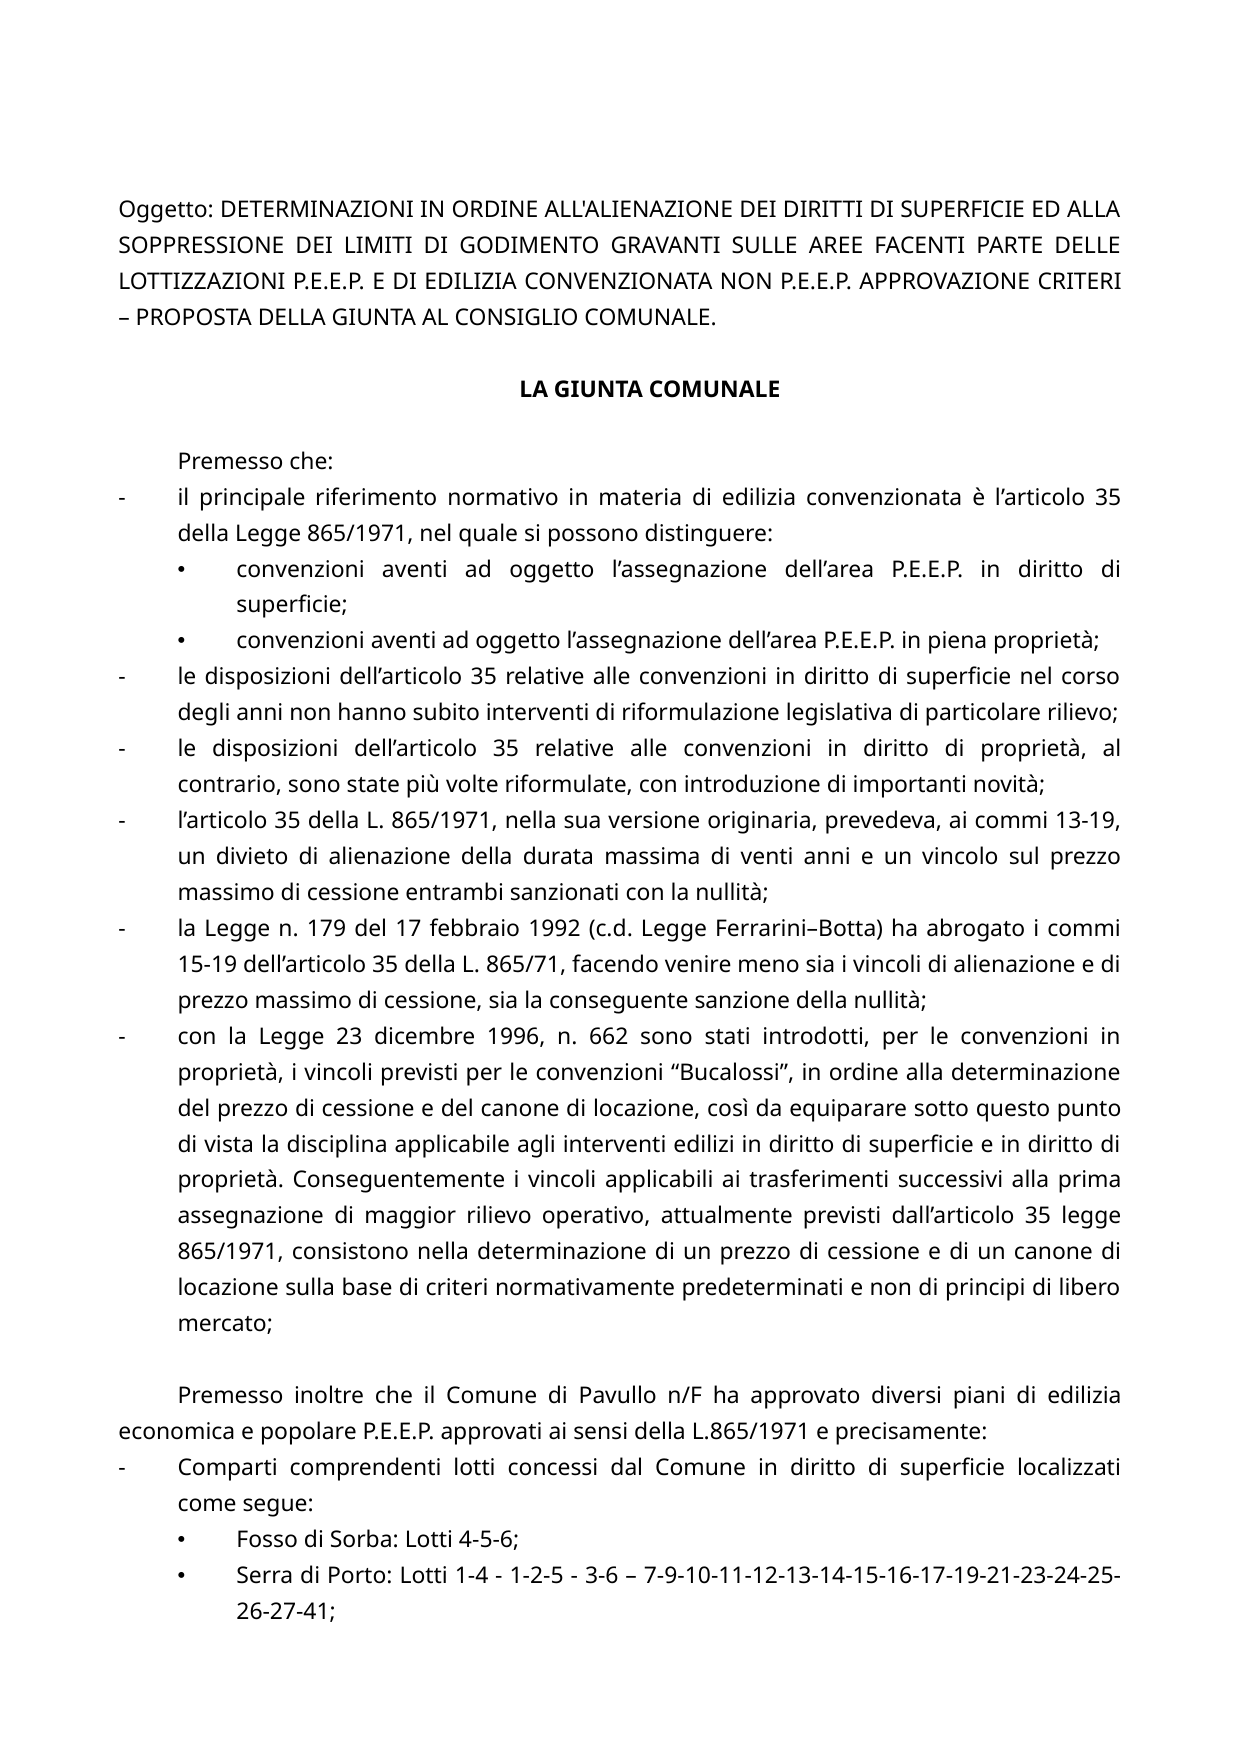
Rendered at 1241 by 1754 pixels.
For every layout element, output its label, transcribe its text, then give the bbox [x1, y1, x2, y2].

text Premesso che: [118, 445, 1122, 476]
list l’articolo 35 della L. 865/1971, nella sua versione originaria, prevedeva, ai commi 13-19, un divieto di alienazione della durata massima di venti anni e un vincolo sul prezzo massimo di cessione entrambi sanzionati con la nullità; [118, 804, 1122, 907]
list Fosso di Sorba: Lotti 4-5-6; [177, 1523, 1122, 1554]
list con la Legge 23 dicembre 1996, n. 662 sono stati introdotti, per le convenzioni in proprietà, i vincoli previsti per le convenzioni “Bucalossi”, in ordine alla determinazione del prezzo di cessione e del canone di locazione, così da equiparare sotto questo punto di vista la disciplina applicabile agli interventi edilizi in diritto di superficie e in diritto di proprietà. Conseguentemente i vincoli applicabili ai trasferimenti successivi alla prima assegnazione di maggior rilievo operativo, attualmente previsti dall’articolo 35 legge 865/1971, consistono nella determinazione di un prezzo di cessione e di un canone di locazione sulla base di criteri normativamente predeterminati e non di principi di libero mercato; [118, 1020, 1122, 1338]
list la Legge n. 179 del 17 febbraio 1992 (c.d. Legge Ferrarini–Botta) ha abrogato i commi 15-19 dell’articolo 35 della L. 865/71, facendo venire meno sia i vincoli di alienazione e di prezzo massimo di cessione, sia la conseguente sanzione della nullità; [118, 912, 1122, 1015]
list convenzioni aventi ad oggetto l’assegnazione dell’area P.E.E.P. in diritto di superficie; [177, 552, 1122, 620]
list convenzioni aventi ad oggetto l’assegnazione dell’area P.E.E.P. in piena proprietà; [177, 624, 1122, 656]
text LA GIUNTA COMUNALE [118, 373, 1122, 404]
list il principale riferimento normativo in materia di edilizia convenzionata è l’articolo 35 della Legge 865/1971, nel quale si possono distinguere: [118, 481, 1122, 548]
text Oggetto: DETERMINAZIONI IN ORDINE ALL'ALIENAZIONE DEI DIRITTI DI SUPERFICIE ED ALLA SOPPRESSIONE DEI LIMITI DI GODIMENTO GRAVANTI SULLE AREE FACENTI PARTE DELLE LOTTIZZAZIONI P.E.E.P. E DI EDILIZIA CONVENZIONATA NON P.E.E.P. APPROVAZIONE CRITERI – PROPOSTA DELLA GIUNTA AL CONSIGLIO COMUNALE. [118, 193, 1122, 332]
list Comparti comprendenti lotti concessi dal Comune in diritto di superficie localizzati come segue: [118, 1451, 1122, 1518]
list le disposizioni dell’articolo 35 relative alle convenzioni in diritto di proprietà, al contrario, sono state più volte riformulate, con introduzione di importanti novità; [118, 732, 1122, 799]
list Serra di Porto: Lotti 1-4 - 1-2-5 - 3-6 – 7-9-10-11-12-13-14-15-16-17-19-21-23-24-25-26-27-41; [177, 1559, 1122, 1626]
list le disposizioni dell’articolo 35 relative alle convenzioni in diritto di superficie nel corso degli anni non hanno subito interventi di riformulazione legislativa di particolare rilievo; [118, 660, 1122, 727]
text Premesso inoltre che il Comune di Pavullo n/F ha approvato diversi piani di edilizia economica e popolare P.E.E.P. approvati ai sensi della L.865/1971 e precisamente: [118, 1379, 1122, 1446]
